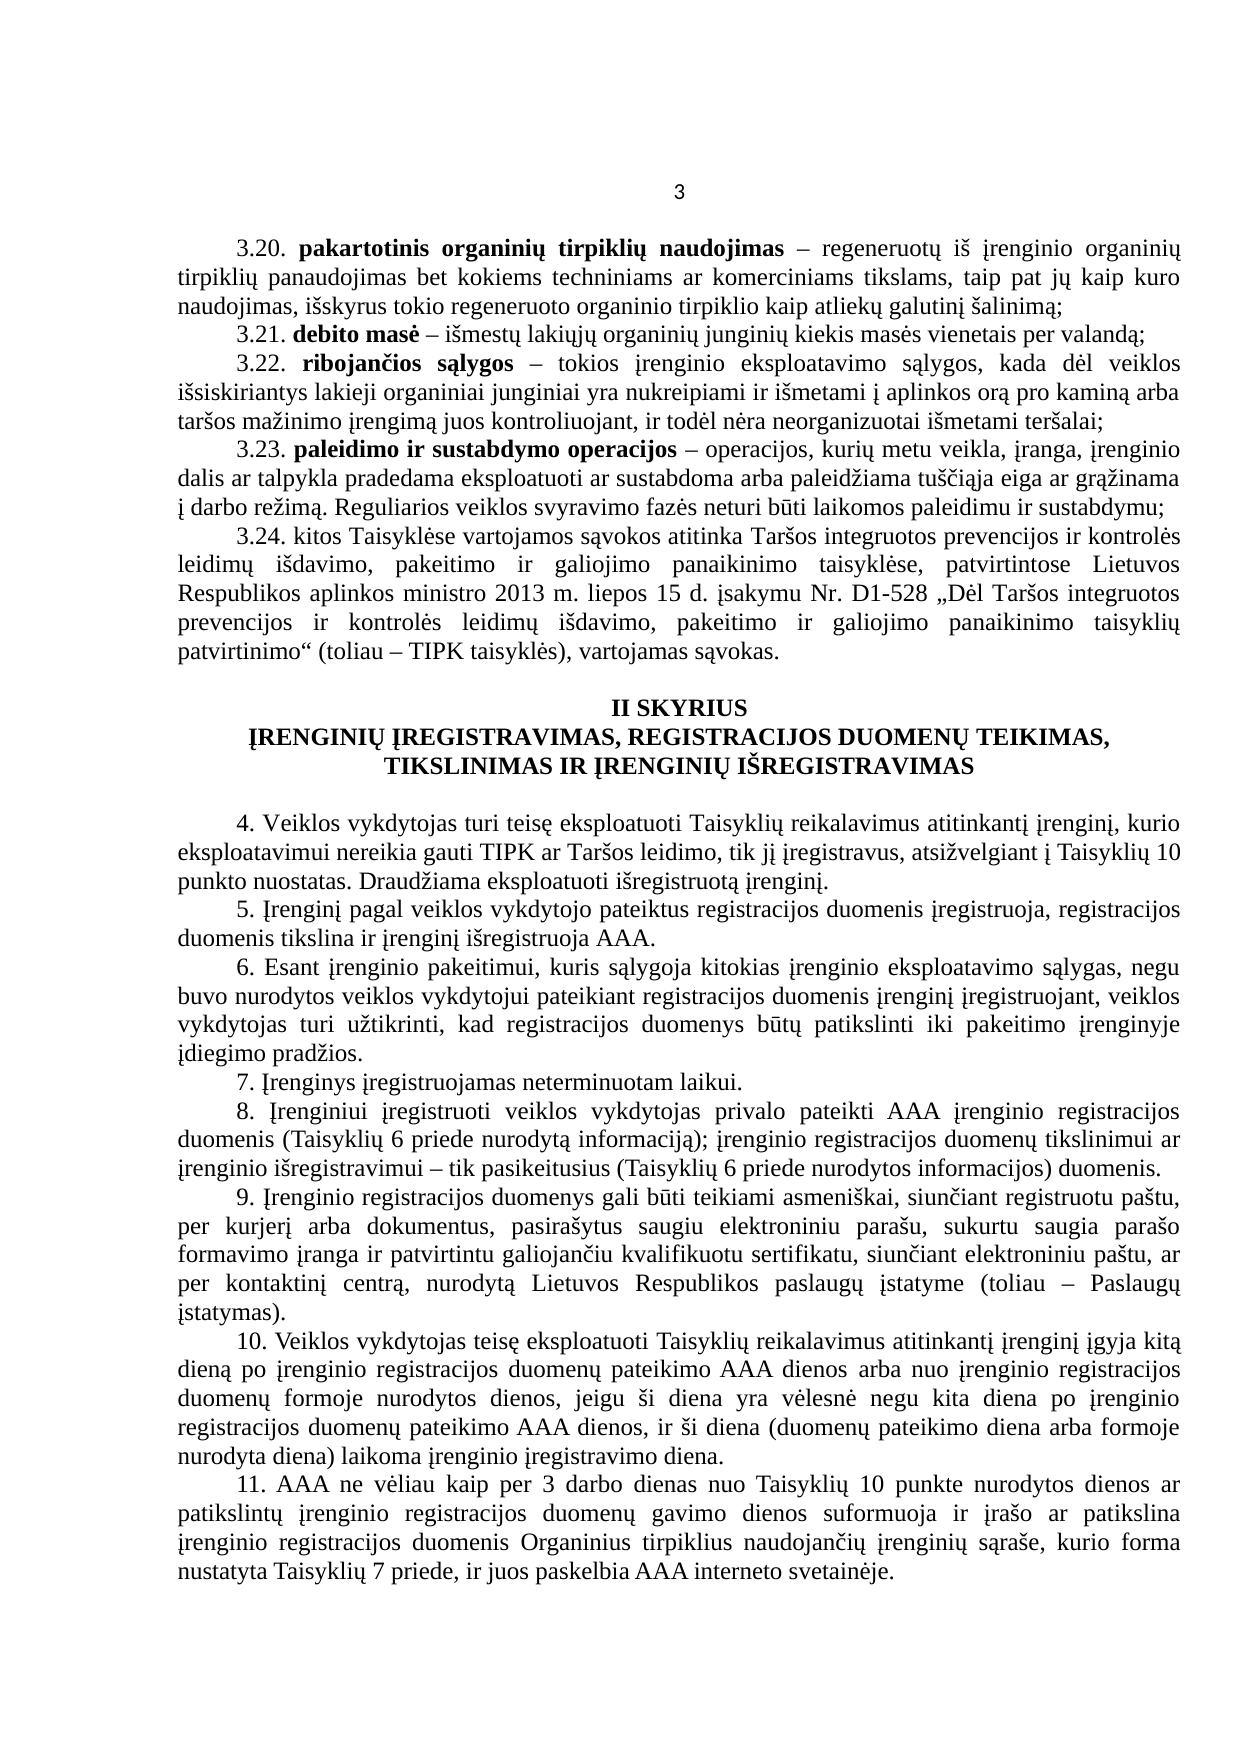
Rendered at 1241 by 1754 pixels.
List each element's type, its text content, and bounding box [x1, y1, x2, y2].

text 10. Veiklos vykdytojas teisę eksploatuoti Taisyklių reikalavimus atitinkantį įrenginį įgyja kitą dieną po įrenginio registracijos duomenų pateikimo AAA dienos arba nuo įrenginio registracijos duomenų formoje nurodytos dienos, jeigu ši diena yra vėlesnė negu kita diena po įrenginio registracijos duomenų pateikimo AAA dienos, ir ši diena (duomenų pateikimo diena arba formoje nurodyta diena) laikoma įrenginio įregistravimo diena. [177, 1326, 1181, 1469]
text 9. Įrenginio registracijos duomenys gali būti teikiami asmeniškai, siunčiant registruotu paštu, per kurjerį arba dokumentus, pasirašytus saugiu elektroniniu parašu, sukurtu saugia parašo formavimo įranga ir patvirtintu galiojančiu kvalifikuotu sertifikatu, siunčiant elektroniniu paštu, ar per kontaktinį centrą, nurodytą Lietuvos Respublikos paslaugų įstatyme (toliau – Paslaugų įstatymas). [177, 1182, 1181, 1326]
text 3.20. pakartotinis organinių tirpiklių naudojimas – regeneruotų iš įrenginio organinių tirpiklių panaudojimas bet kokiems techniniams ar komerciniams tikslams, taip pat jų kaip kuro naudojimas, išskyrus tokio regeneruoto organinio tirpiklio kaip atliekų galutinį šalinimą; [177, 233, 1181, 319]
text ĮRENGINIŲ ĮREGISTRAVIMAS, REGISTRACIJOS DUOMENŲ TEIKIMAS, TIKSLINIMAS IR ĮRENGINIŲ IŠREGISTRAVIMAS [177, 722, 1181, 779]
text 8. Įrenginiui įregistruoti veiklos vykdytojas privalo pateikti AAA įrenginio registracijos duomenis (Taisyklių 6 priede nurodytą informaciją); įrenginio registracijos duomenų tikslinimui ar įrenginio išregistravimui – tik pasikeitusius (Taisyklių 6 priede nurodytos informacijos) duomenis. [177, 1096, 1181, 1182]
text 3.24. kitos Taisyklėse vartojamos sąvokos atitinka Taršos integruotos prevencijos ir kontrolės leidimų išdavimo, pakeitimo ir galiojimo panaikinimo taisyklėse, patvirtintose Lietuvos Respublikos aplinkos ministro 2013 m. liepos 15 d. įsakymu Nr. D1-528 „Dėl Taršos integruotos prevencijos ir kontrolės leidimų išdavimo, pakeitimo ir galiojimo panaikinimo taisyklių patvirtinimo“ (toliau – TIPK taisyklės), vartojamas sąvokas. [177, 521, 1181, 664]
text 7. Įrenginys įregistruojamas neterminuotam laikui. [177, 1067, 1181, 1096]
text 4. Veiklos vykdytojas turi teisę eksploatuoti Taisyklių reikalavimus atitinkantį įrenginį, kurio eksploatavimui nereikia gauti TIPK ar Taršos leidimo, tik jį įregistravus, atsižvelgiant į Taisyklių 10 punkto nuostatas. Draudžiama eksploatuoti išregistruotą įrenginį. [177, 808, 1181, 894]
text 5. Įrenginį pagal veiklos vykdytojo pateiktus registracijos duomenis įregistruoja, registracijos duomenis tikslina ir įrenginį išregistruoja AAA. [177, 894, 1181, 952]
text 11. AAA ne vėliau kaip per 3 darbo dienas nuo Taisyklių 10 punkte nurodytos dienos ar patikslintų įrenginio registracijos duomenų gavimo dienos suformuoja ir įrašo ar patikslina įrenginio registracijos duomenis Organinius tirpiklius naudojančių įrenginių sąraše, kurio forma nustatyta Taisyklių 7 priede, ir juos paskelbia AAA interneto svetainėje. [177, 1469, 1181, 1584]
text 3.21. debito masė – išmestų lakiųjų organinių junginių kiekis masės vienetais per valandą; [177, 319, 1181, 348]
text 3.23. paleidimo ir sustabdymo operacijos – operacijos, kurių metu veikla, įranga, įrenginio dalis ar talpykla pradedama eksploatuoti ar sustabdoma arba paleidžiama tuščiąja eiga ar grąžinama į darbo režimą. Reguliarios veiklos svyravimo fazės neturi būti laikomos paleidimu ir sustabdymu; [177, 434, 1181, 521]
text 3.22. ribojančios sąlygos – tokios įrenginio eksploatavimo sąlygos, kada dėl veiklos išsiskiriantys lakieji organiniai junginiai yra nukreipiami ir išmetami į aplinkos orą pro kaminą arba taršos mažinimo įrengimą juos kontroliuojant, ir todėl nėra neorganizuotai išmetami teršalai; [177, 348, 1181, 434]
text 6. Esant įrenginio pakeitimui, kuris sąlygoja kitokias įrenginio eksploatavimo sąlygas, negu buvo nurodytos veiklos vykdytojui pateikiant registracijos duomenis įrenginį įregistruojant, veiklos vykdytojas turi užtikrinti, kad registracijos duomenys būtų patikslinti iki pakeitimo įrenginyje įdiegimo pradžios. [177, 952, 1181, 1067]
text II SKYRIUS [177, 693, 1181, 722]
